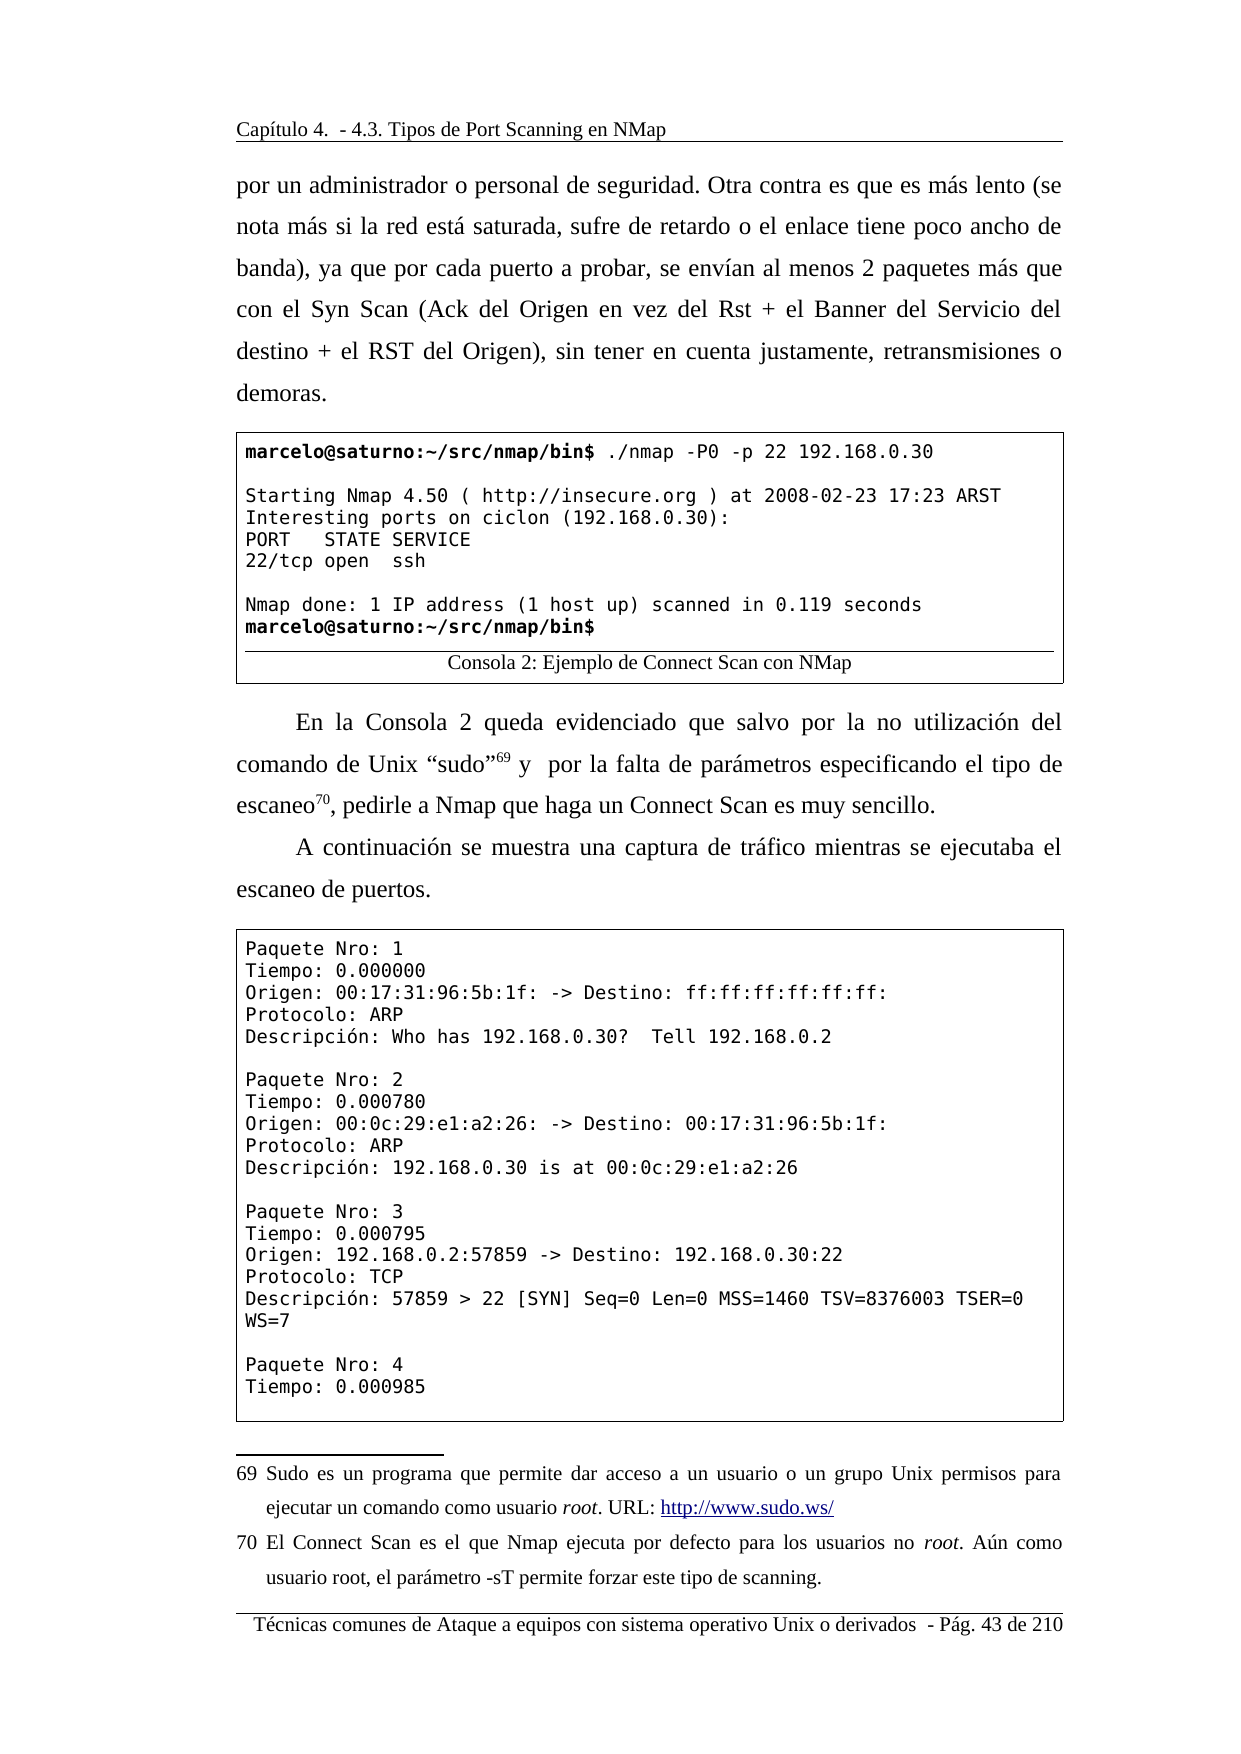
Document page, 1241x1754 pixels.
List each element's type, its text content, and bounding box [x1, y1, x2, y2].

text Descripción: 57859 > 22 [SYN] Seq=0 Len=0 MSS=1460 TSV=8376003 TSER=0 WS=7 [245, 1288, 1054, 1332]
text Origen: 00:0c:29:e1:a2:26: -> Destino: 00:17:31:96:5b:1f: [245, 1113, 1054, 1135]
text Sudo es un programa que permite dar acceso a un usuario o un grupo Unix permisos para ejecutar un comando como usuario root. URL: http://www.sudo.ws/ [236, 1461, 1063, 1519]
text Descripción: 192.168.0.30 is at 00:0c:29:e1:a2:26 [245, 1157, 1054, 1179]
text Tiempo: 0.000795 [245, 1222, 1054, 1244]
text [236, 420, 1063, 432]
text Tiempo: 0.000780 [245, 1091, 1054, 1113]
text Paquete Nro: 1 [245, 938, 1054, 960]
text Protocolo: TCP [245, 1266, 1054, 1288]
text [237, 433, 1063, 683]
text Protocolo: ARP [245, 1004, 1054, 1026]
text Tiempo: 0.000985 [245, 1376, 1054, 1397]
text Consola 2: Ejemplo de Connect Scan con NMap [245, 652, 1054, 674]
text Protocolo: ARP [245, 1135, 1054, 1157]
text Nmap done: 1 IP address (1 host up) scanned in 0.119 seconds [245, 594, 1054, 616]
text PORT STATE SERVICE [245, 529, 1054, 551]
text Starting Nmap 4.50 ( http://insecure.org ) at 2008-02-23 17:23 ARST [245, 485, 1054, 507]
text 22/tcp open ssh [245, 551, 1054, 572]
text Tiempo: 0.000000 [245, 960, 1054, 982]
text En la Consola 2 queda evidenciado que salvo por la no utilización del comando de Unix “sudo” y por la falta de parámetros especificando el tipo de escaneo, pedirle a Nmap que haga un Connect Scan es muy sencillo. [236, 684, 1063, 819]
text A continuación se muestra una captura de tráfico mientras se ejecutaba el escaneo de puertos. [236, 833, 1063, 902]
text Paquete Nro: 2 [245, 1069, 1054, 1091]
text Interesting ports on ciclon (192.168.0.30): [245, 507, 1054, 529]
text por un administrador o personal de seguridad. Otra contra es que es más lento (se nota más si la red está saturada, sufre de retardo o el enlace tiene poco ancho de banda), ya que por cada puerto a probar, se envían al menos 2 paquetes más que con el Syn Scan (Ack del Origen en vez del Rst + el Banner del Servicio del destino + el RST del Origen), sin tener en cuenta justamente, retransmisiones o demoras. [236, 171, 1063, 406]
text Descripción: Who has 192.168.0.30? Tell 192.168.0.2 [245, 1026, 1054, 1047]
text Origen: 192.168.0.2:57859 -> Destino: 192.168.0.30:22 [245, 1244, 1054, 1266]
text marcelo@saturno:~/src/nmap/bin$ ./nmap -P0 -p 22 192.168.0.30 [245, 441, 1054, 463]
text Paquete Nro: 3 [245, 1201, 1054, 1222]
text Paquete Nro: 4 [245, 1354, 1054, 1376]
text El Connect Scan es el que Nmap ejecuta por defecto para los usuarios no root. Aún como usuario root, el parámetro -sT permite forzar este tipo de scanning. [236, 1531, 1063, 1589]
text Origen: 00:17:31:96:5b:1f: -> Destino: ff:ff:ff:ff:ff:ff: [245, 982, 1054, 1004]
text marcelo@saturno:~/src/nmap/bin$ [245, 616, 1054, 638]
